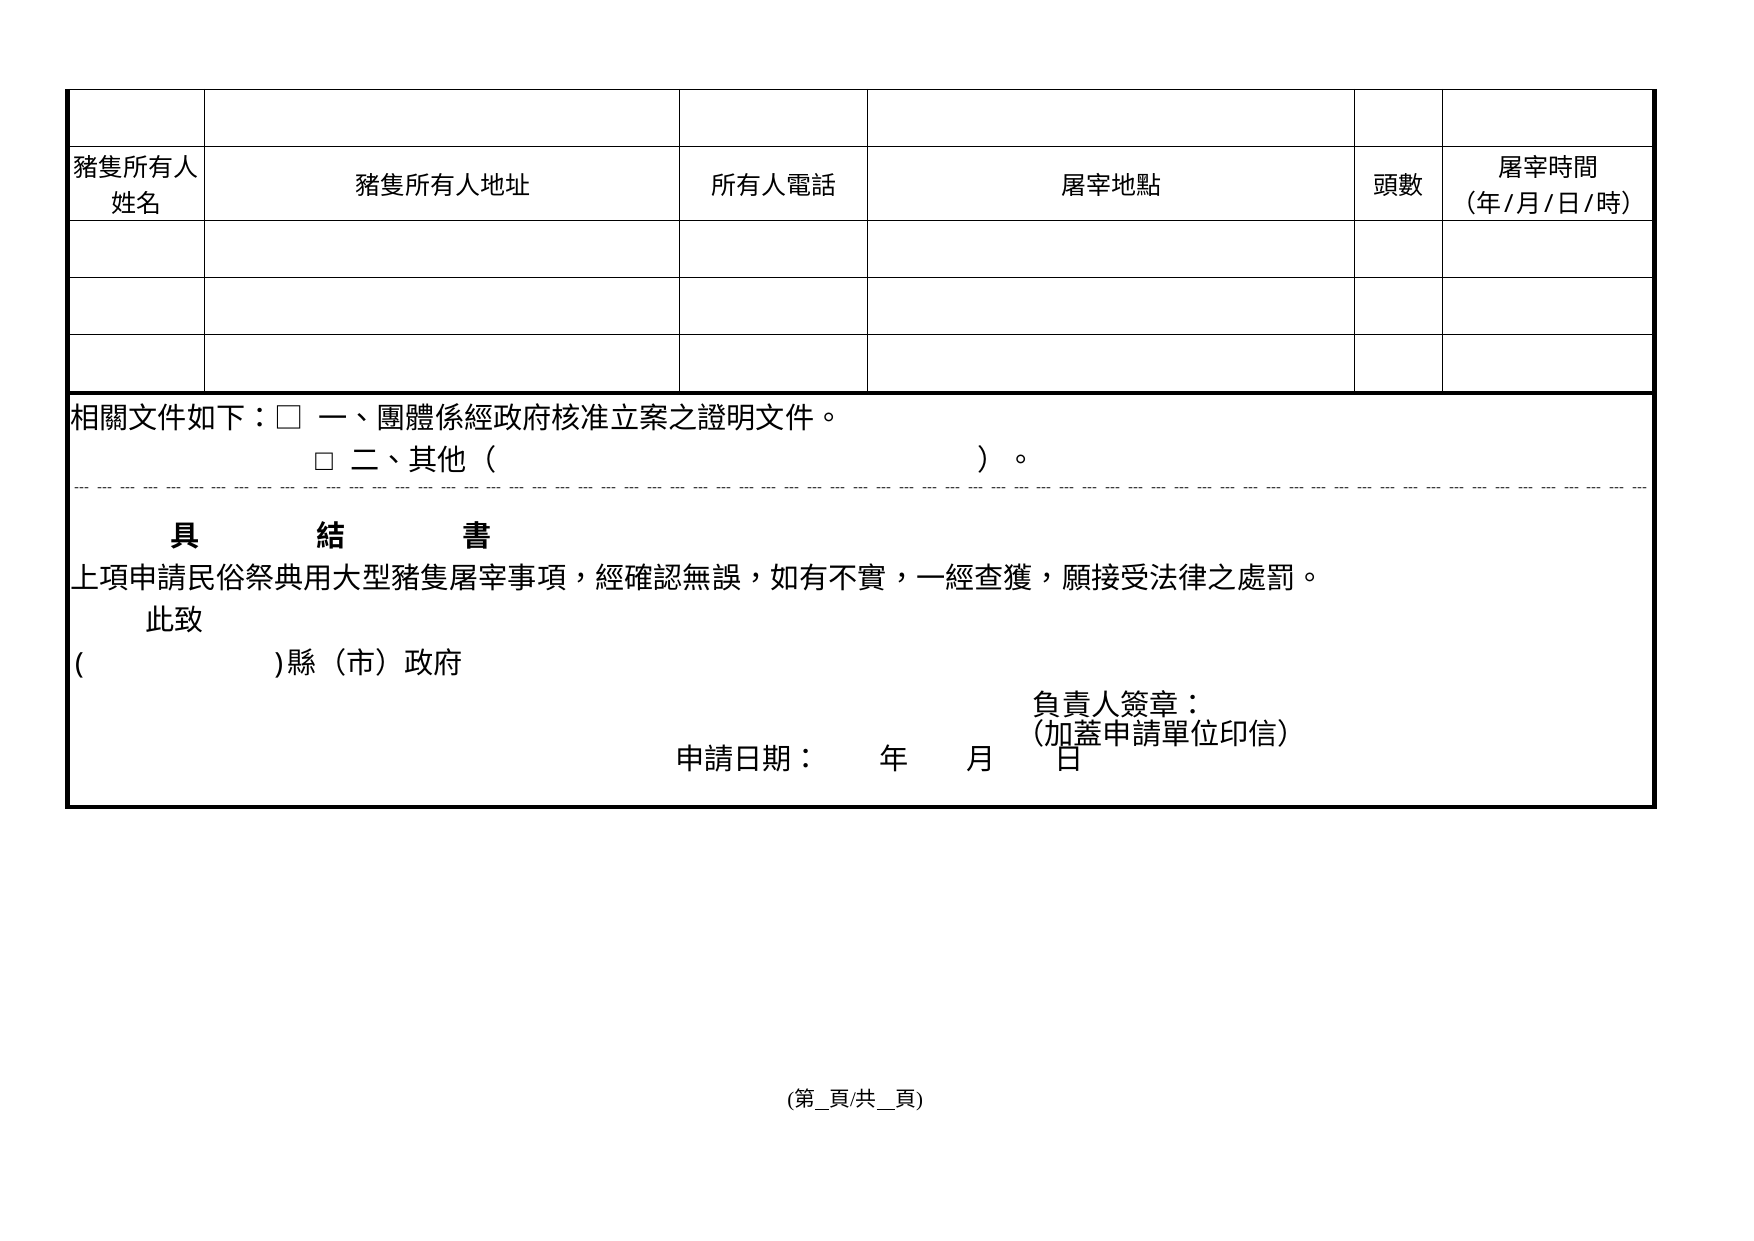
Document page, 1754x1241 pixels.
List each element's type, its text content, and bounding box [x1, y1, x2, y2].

table_cell [70, 90, 204, 146]
table_cell [70, 221, 204, 277]
table_cell [205, 335, 679, 391]
table_cell 豬隻所有人 姓名 [70, 147, 204, 219]
table_cell [680, 335, 867, 391]
table_cell [1443, 335, 1652, 391]
table_cell [1355, 278, 1442, 334]
table_cell [70, 278, 204, 334]
table_cell 相關文件如下：□ 一、團體係經政府核准立案之證明文件。 □ 二、其他（ ）。 ﹉﹉﹉﹉﹉﹉﹉﹉﹉﹉﹉﹉﹉﹉﹉﹉﹉﹉﹉﹉﹉﹉﹉﹉﹉﹉﹉﹉﹉﹉﹉﹉﹉﹉﹉﹉﹉﹉﹉﹉﹉﹉﹉﹉﹉﹉﹉﹉﹉﹉﹉﹉﹉﹉﹉﹉﹉﹉﹉﹉﹉﹉﹉﹉﹉﹉﹉﹉﹉ 具 結 書 上項申請民俗祭典用大型豬隻屠宰事項，經確認無誤，如有不實，一經查獲，願接受法律之處罰。 此致 ( )縣（市）政府 負責人簽章： （加蓋申請單位印信） 申請日期： 年 月 日 [70, 395, 1652, 805]
table_cell [70, 335, 204, 391]
table_cell 頭數 [1355, 147, 1442, 219]
table_cell [680, 90, 867, 146]
table_cell [1443, 90, 1652, 146]
table_cell 所有人電話 [680, 147, 867, 219]
table_cell 豬隻所有人地址 [205, 147, 679, 219]
table_cell [205, 221, 679, 277]
table_cell [1443, 221, 1652, 277]
table_cell [868, 278, 1354, 334]
table_cell [1355, 335, 1442, 391]
table_cell [1355, 221, 1442, 277]
table_cell 屠宰地點 [868, 147, 1354, 219]
table_cell [868, 221, 1354, 277]
table_cell [205, 278, 679, 334]
table_cell 屠宰時間 （年/月/日/時） [1443, 147, 1652, 219]
table_cell [868, 90, 1354, 146]
table_cell [680, 221, 867, 277]
table_cell [868, 335, 1354, 391]
table_cell [680, 278, 867, 334]
table_cell [1443, 278, 1652, 334]
table_cell [205, 90, 679, 146]
table_cell [1355, 90, 1442, 146]
